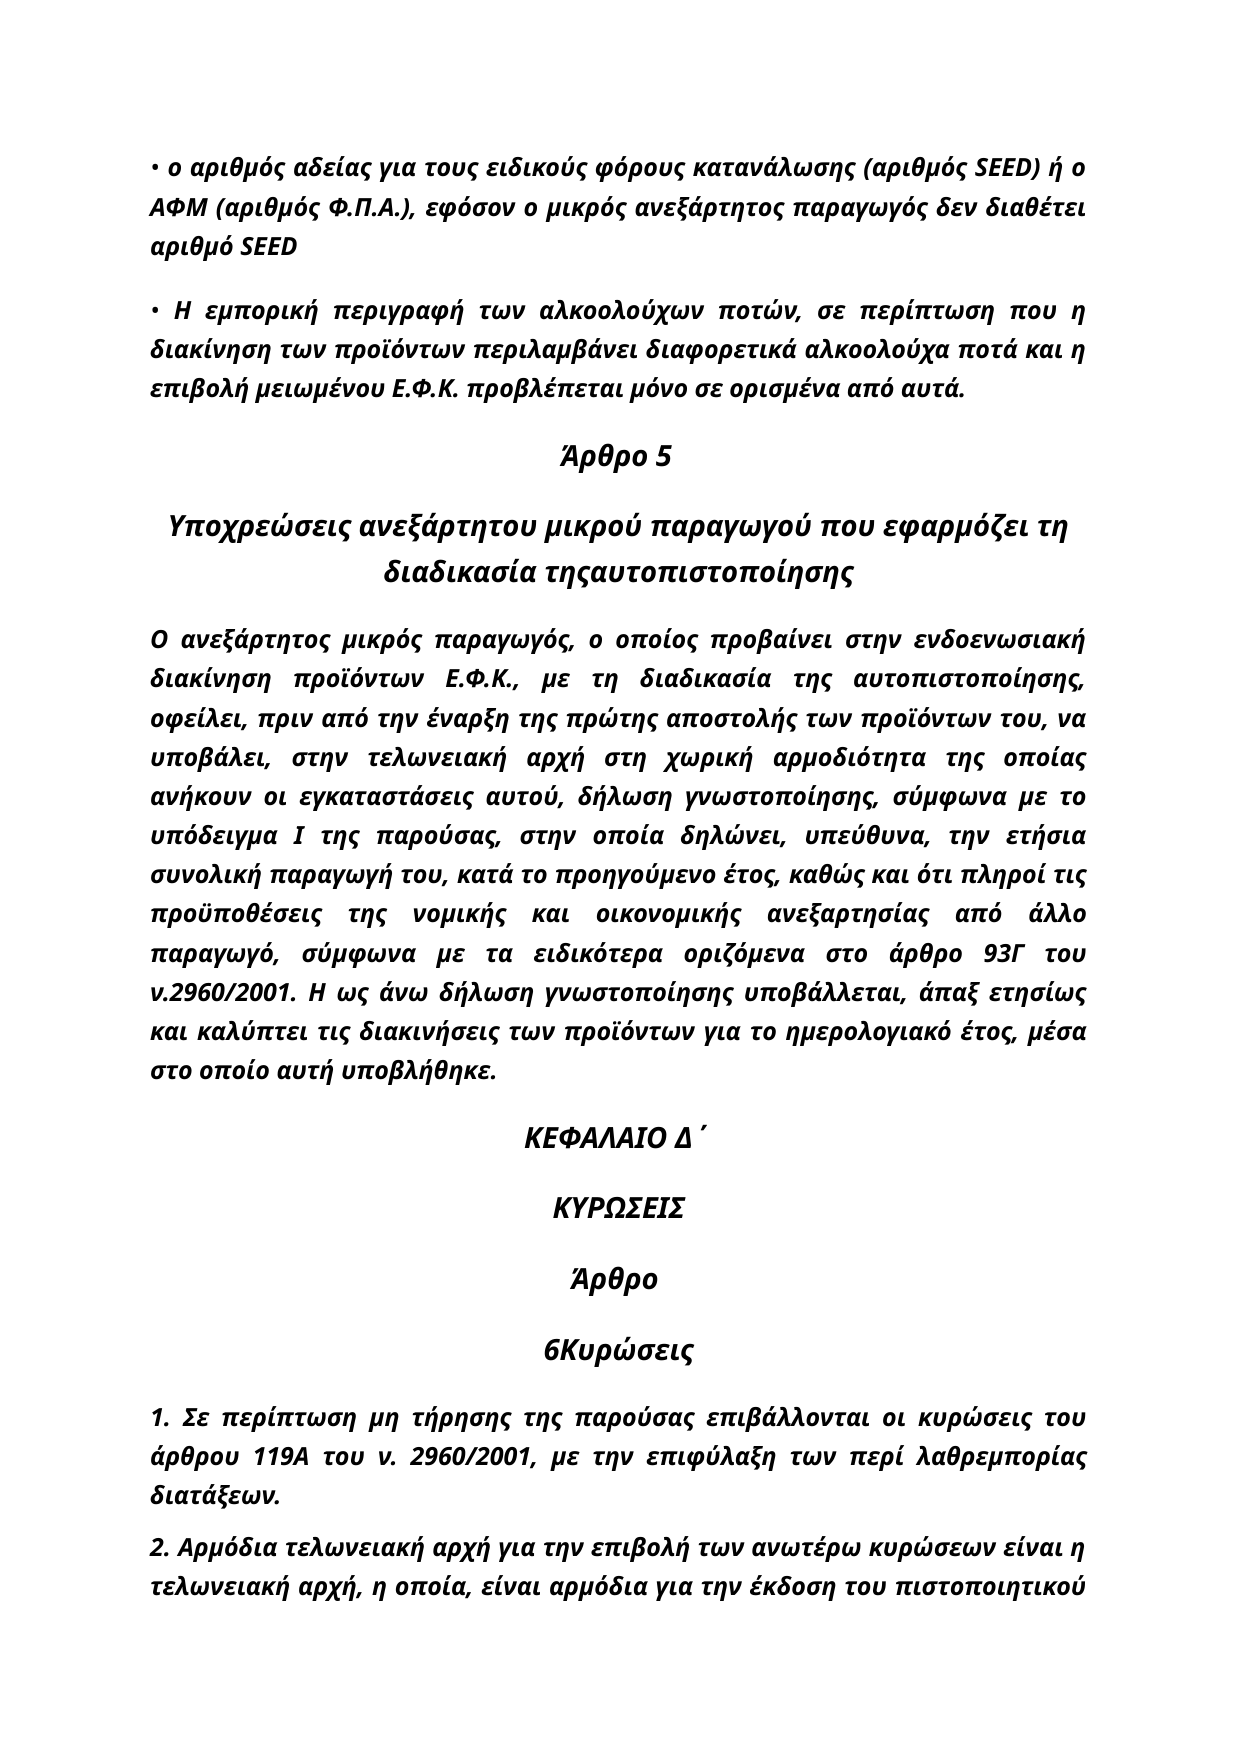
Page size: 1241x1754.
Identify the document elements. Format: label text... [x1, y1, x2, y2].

text Ο ανεξάρτητος μικρός παραγωγός, ο οποίος προβαίνει στην ενδοενωσιακή διακίνηση προϊόντων Ε.Φ.Κ., με τη διαδικασία της αυτοπιστοποίησης, οφείλει, πριν από την έναρξη της πρώτης αποστολής των προϊόντων του, να υποβάλει, στην τελωνειακή αρχή στη χωρική αρμοδιότητα της οποίας ανήκουν οι εγκαταστάσεις αυτού, δήλωση γνωστοποίησης, σύμφωνα με το υπόδειγμα Ι της παρούσας, στην οποία δηλώνει, υπεύθυνα, την ετήσια συνολική παραγωγή του, κατά το προηγούμενο έτος, καθώς και ότι πληροί τις προϋποθέσεις της νομικής και οικονομικής ανεξαρτησίας από άλλο παραγωγό, σύμφωνα με τα ειδικότερα οριζόμενα στο άρθρο 93Γ του ν.2960/2001. Η ως άνω δήλωση γνωστοποίησης υποβάλλεται, άπαξ ετησίως και καλύπτει τις διακινήσεις των προϊόντων για το ημερολογιακό έτος, μέσα στο οποίο αυτή υποβλήθηκε. [150, 622, 1090, 1087]
text • Η εμπορική περιγραφή των αλκοολούχων ποτών, σε περίπτωση που η διακίνηση των προϊόντων περιλαμβάνει διαφορετικά αλκοολούχα ποτά και η επιβολή μειωμένου Ε.Φ.Κ. προβλέπεται μόνο σε ορισμένα από αυτά. [150, 292, 1090, 405]
subtitle ΚΕΦΑΛΑΙΟ Δ΄ [150, 1117, 1090, 1157]
subtitle Άρθρο 5 [150, 435, 1090, 475]
subtitle 6Κυρώσεις [150, 1329, 1090, 1368]
subtitle ΚΥΡΩΣΕΙΣ [150, 1187, 1090, 1227]
text 2. Αρμόδια τελωνειακή αρχή για την επιβολή των ανωτέρω κυρώσεων είναι η τελωνειακή αρχή, η οποία, είναι αρμόδια για την έκδοση του πιστοποιητικού [150, 1529, 1090, 1603]
text 1. Σε περίπτωση μη τήρησης της παρούσας επιβάλλονται οι κυρώσεις του άρθρου 119Α του ν. 2960/2001, με την επιφύλαξη των περί λαθρεμπορίας διατάξεων. [150, 1399, 1090, 1512]
subtitle Υποχρεώσεις ανεξάρτητου μικρού παραγωγού που εφαρμόζει τη διαδικασία τηςαυτοπιστοποίησης [150, 506, 1090, 591]
subtitle Άρθρο [150, 1258, 1090, 1298]
text • ο αριθμός αδείας για τους ειδικούς φόρους κατανάλωσης (αριθμός SEED) ή ο ΑΦΜ (αριθμός Φ.Π.Α.), εφόσον ο μικρός ανεξάρτητος παραγωγός δεν διαθέτει αριθμό SEED [150, 150, 1090, 262]
